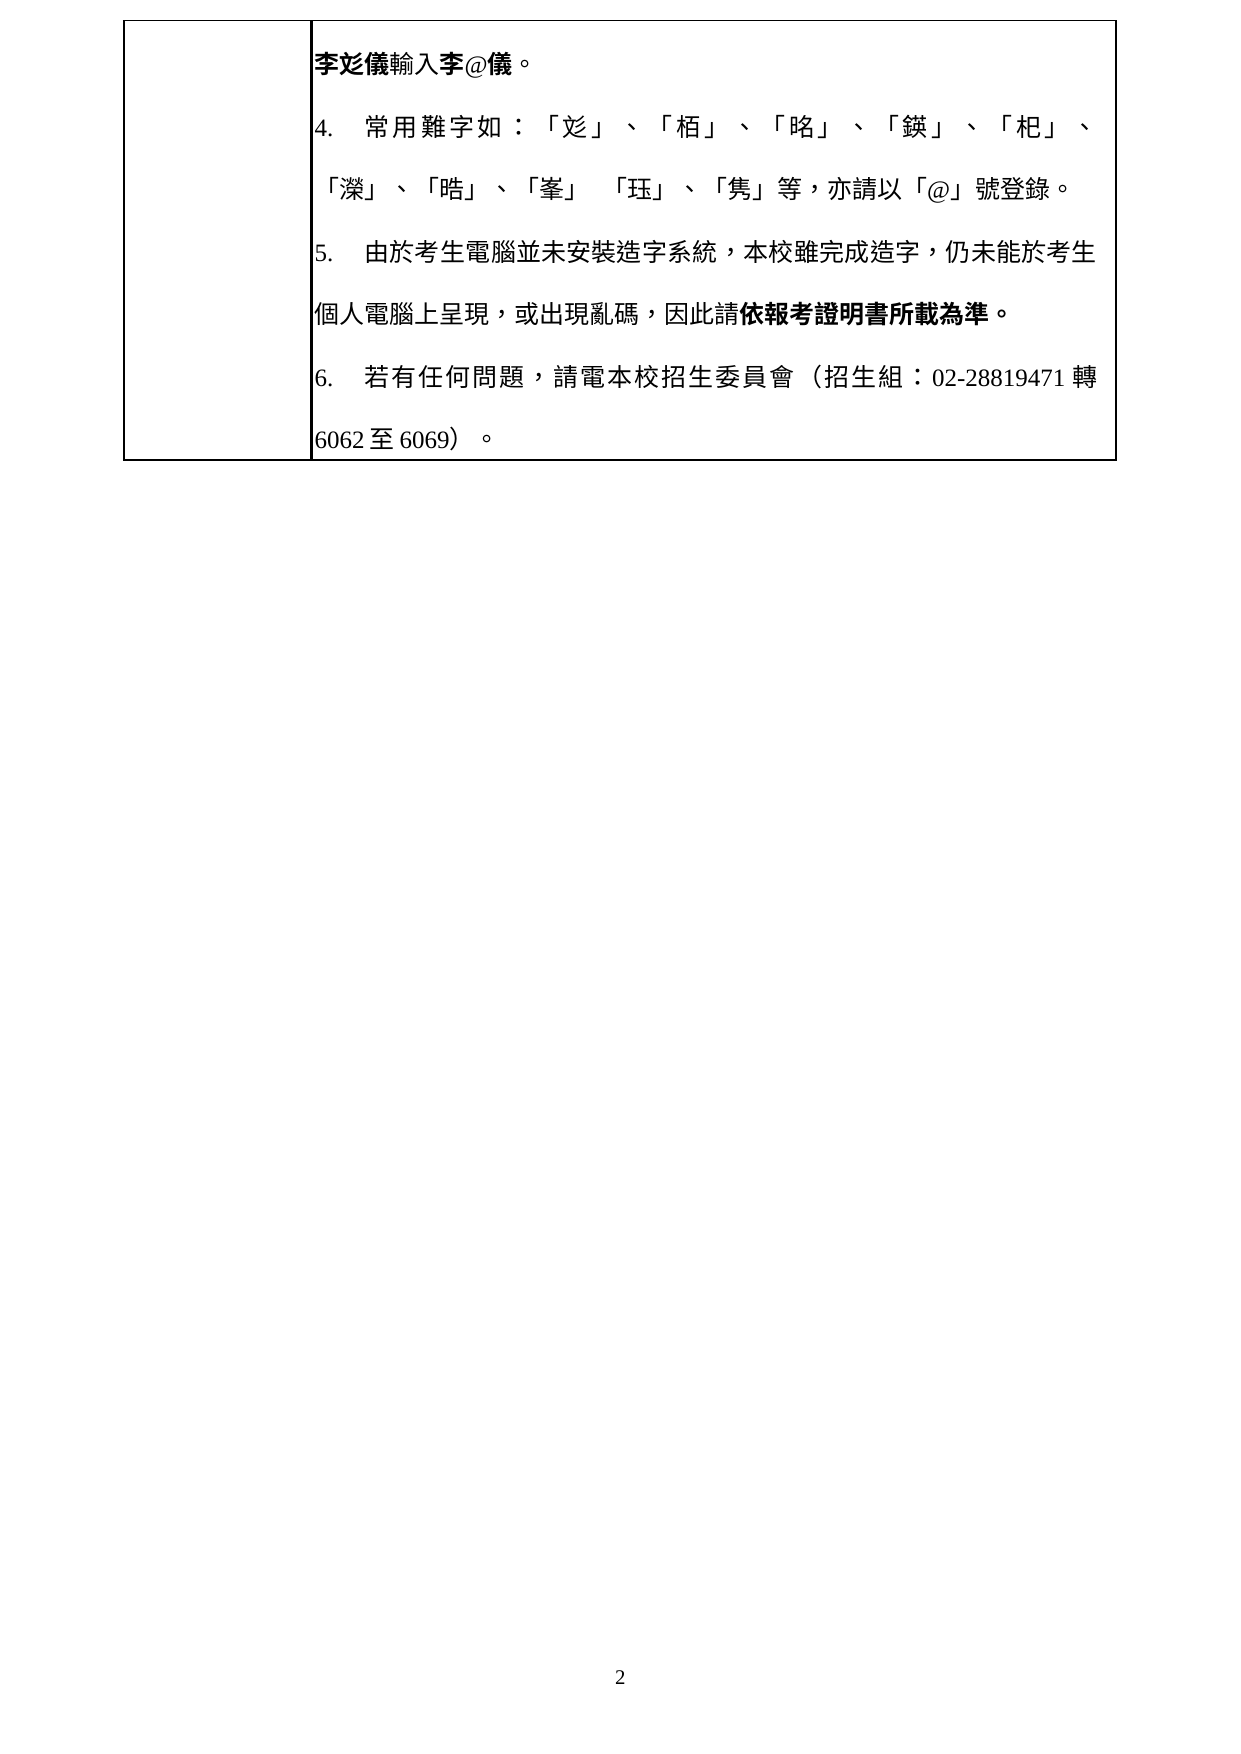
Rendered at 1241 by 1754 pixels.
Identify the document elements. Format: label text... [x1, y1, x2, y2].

table_cell 本表請於網路報名資料輸入完成後，於報名期間內（114年11月28日至114年12月16日）傳真﹙傳真電話：02-28838409﹚或E-mail至entrance@scu.edu.tw。 無需造字考生免填本表。 需造字之少見字，於報名資料輸入時，該字請輸入「@」號，例如李彣儀輸入李@儀。 常用難字如：「彣」、「栢」、「㫥」、「鍈」、「𣏌」、「濚」、「晧」、「峯」 「珏」、「隽」等，亦請以「@」號登錄。 由於考生電腦並未安裝造字系統，本校雖完成造字，仍未能於考生個人電腦上呈現，或出現亂碼，因此請依報考證明書所載為準。 若有任何問題，請電本校招生委員會（招生組：02-28819471轉6062至6069）。 [313, 21, 1115, 459]
table_cell [125, 21, 310, 459]
